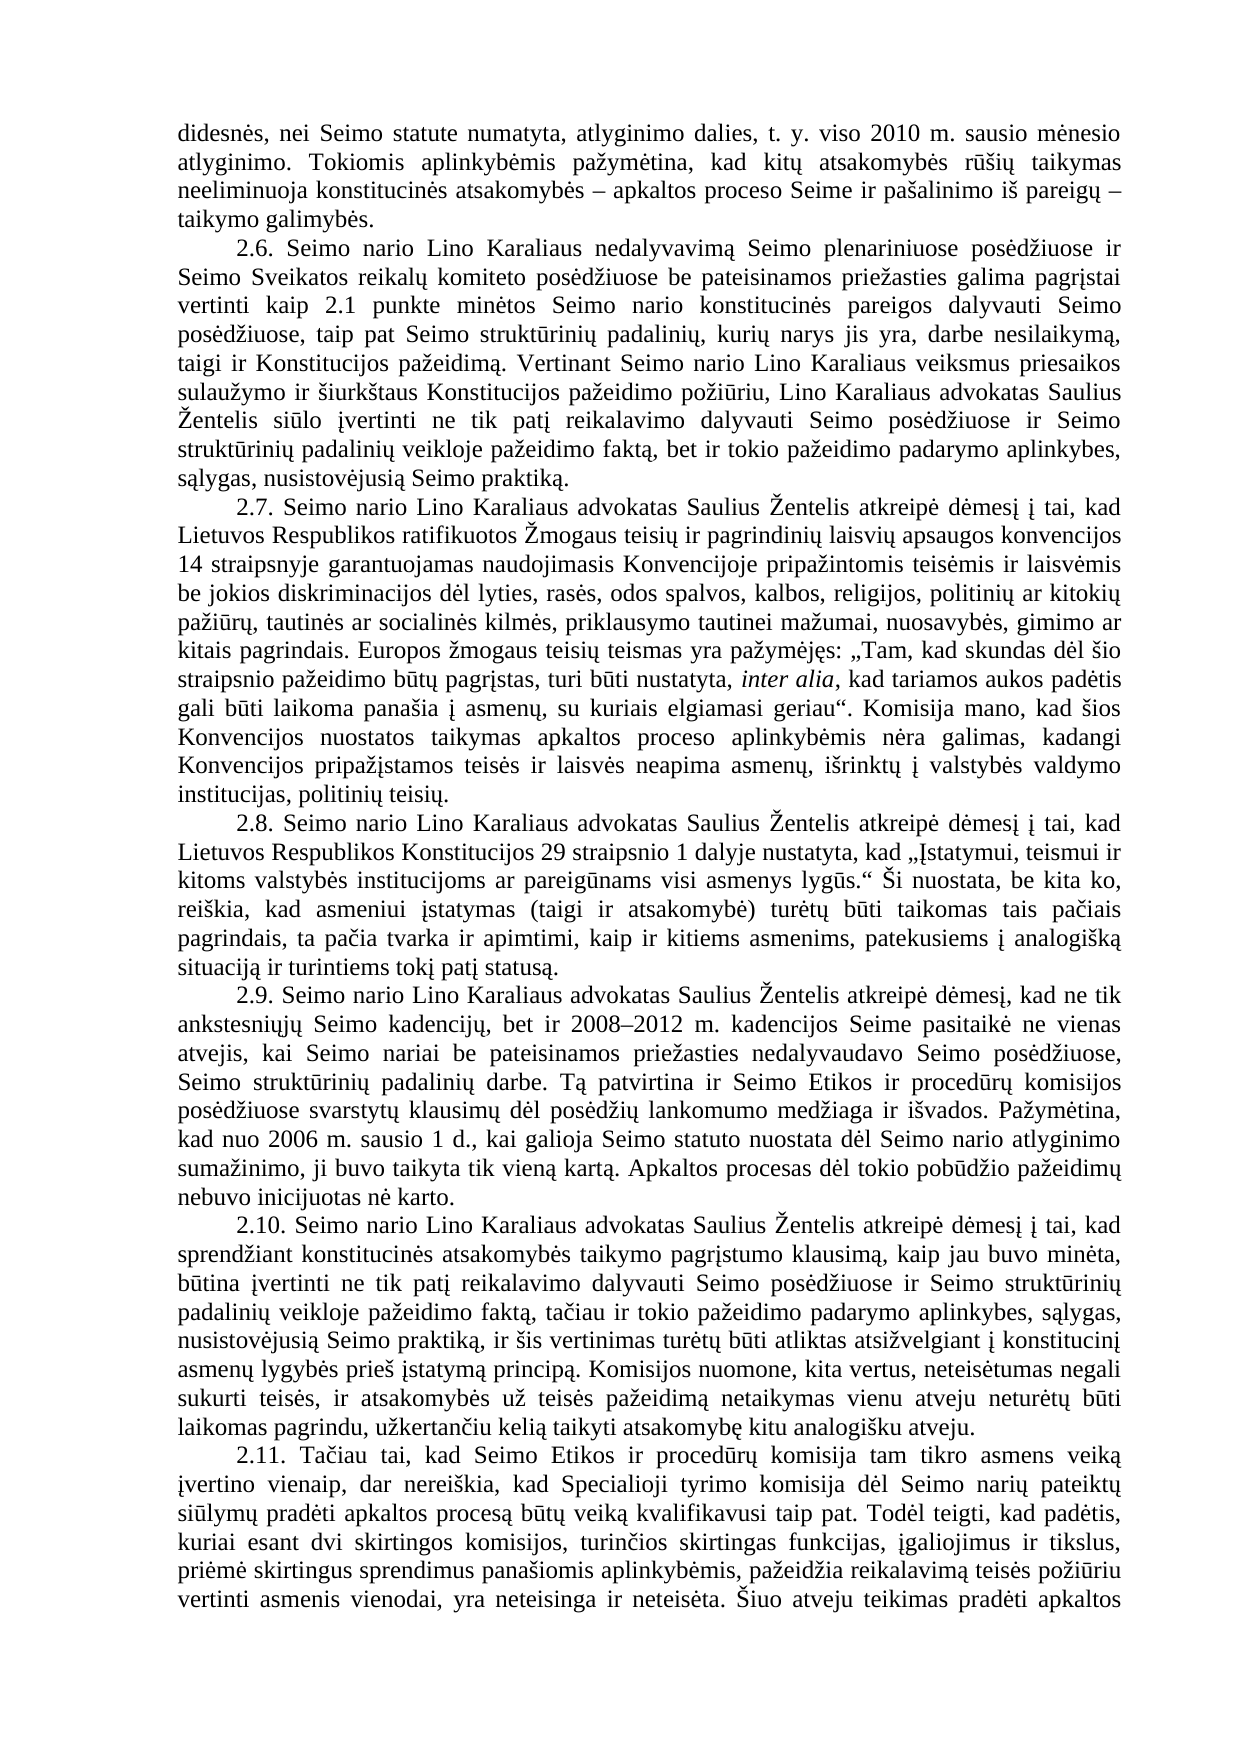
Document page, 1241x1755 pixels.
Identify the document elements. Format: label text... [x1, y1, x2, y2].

text 2.8. Seimo nario Lino Karaliaus advokatas Saulius Žentelis atkreipė dėmesį į tai, kad Lietuvos Respublikos Konstitucijos 29 straipsnio 1 dalyje nustatyta, kad „Įstatymui, teismui ir kitoms valstybės institucijoms ar pareigūnams visi asmenys lygūs.“ Ši nuostata, be kita ko, reiškia, kad asmeniui įstatymas (taigi ir atsakomybė) turėtų būti taikomas tais pačiais pagrindais, ta pačia tvarka ir apimtimi, kaip ir kitiems asmenims, patekusiems į analogišką situaciją ir turintiems tokį patį statusą. [177, 808, 1122, 981]
text 2.6. Seimo nario Lino Karaliaus nedalyvavimą Seimo plenariniuose posėdžiuose ir Seimo Sveikatos reikalų komiteto posėdžiuose be pateisinamos priežasties galima pagrįstai vertinti kaip 2.1 punkte minėtos Seimo nario konstitucinės pareigos dalyvauti Seimo posėdžiuose, taip pat Seimo struktūrinių padalinių, kurių narys jis yra, darbe nesilaikymą, taigi ir Konstitucijos pažeidimą. Vertinant Seimo nario Lino Karaliaus veiksmus priesaikos sulaužymo ir šiurkštaus Konstitucijos pažeidimo požiūriu, Lino Karaliaus advokatas Saulius Žentelis siūlo įvertinti ne tik patį reikalavimo dalyvauti Seimo posėdžiuose ir Seimo struktūrinių padalinių veikloje pažeidimo faktą, bet ir tokio pažeidimo padarymo aplinkybes, sąlygas, nusistovėjusią Seimo praktiką. [177, 233, 1122, 492]
text 2.11. Tačiau tai, kad Seimo Etikos ir procedūrų komisija tam tikro asmens veiką įvertino vienaip, dar nereiškia, kad Specialioji tyrimo komisija dėl Seimo narių pateiktų siūlymų pradėti apkaltos procesą būtų veiką kvalifikavusi taip pat. Todėl teigti, kad padėtis, kuriai esant dvi skirtingos komisijos, turinčios skirtingas funkcijas, įgaliojimus ir tikslus, priėmė skirtingus sprendimus panašiomis aplinkybėmis, pažeidžia reikalavimą teisės požiūriu vertinti asmenis vienodai, yra neteisinga ir neteisėta. Šiuo atveju teikimas pradėti apkaltos [177, 1441, 1122, 1613]
text 2.10. Seimo nario Lino Karaliaus advokatas Saulius Žentelis atkreipė dėmesį į tai, kad sprendžiant konstitucinės atsakomybės taikymo pagrįstumo klausimą, kaip jau buvo minėta, būtina įvertinti ne tik patį reikalavimo dalyvauti Seimo posėdžiuose ir Seimo struktūrinių padalinių veikloje pažeidimo faktą, tačiau ir tokio pažeidimo padarymo aplinkybes, sąlygas, nusistovėjusią Seimo praktiką, ir šis vertinimas turėtų būti atliktas atsižvelgiant į konstitucinį asmenų lygybės prieš įstatymą principą. Komisijos nuomone, kita vertus, neteisėtumas negali sukurti teisės, ir atsakomybės už teisės pažeidimą netaikymas vienu atveju neturėtų būti laikomas pagrindu, užkertančiu kelią taikyti atsakomybę kitu analogišku atveju. [177, 1211, 1122, 1441]
text 2.7. Seimo nario Lino Karaliaus advokatas Saulius Žentelis atkreipė dėmesį į tai, kad Lietuvos Respublikos ratifikuotos Žmogaus teisių ir pagrindinių laisvių apsaugos konvencijos 14 straipsnyje garantuojamas naudojimasis Konvencijoje pripažintomis teisėmis ir laisvėmis be jokios diskriminacijos dėl lyties, rasės, odos spalvos, kalbos, religijos, politinių ar kitokių pažiūrų, tautinės ar socialinės kilmės, priklausymo tautinei mažumai, nuosavybės, gimimo ar kitais pagrindais. Europos žmogaus teisių teismas yra pažymėjęs: „Tam, kad skundas dėl šio straipsnio pažeidimo būtų pagrįstas, turi būti nustatyta, inter alia, kad tariamos aukos padėtis gali būti laikoma panašia į asmenų, su kuriais elgiamasi geriau“. Komisija mano, kad šios Konvencijos nuostatos taikymas apkaltos proceso aplinkybėmis nėra galimas, kadangi Konvencijos pripažįstamos teisės ir laisvės neapima asmenų, išrinktų į valstybės valdymo institucijas, politinių teisių. [177, 492, 1122, 808]
text 2.9. Seimo nario Lino Karaliaus advokatas Saulius Žentelis atkreipė dėmesį, kad ne tik ankstesniųjų Seimo kadencijų, bet ir 2008–2012 m. kadencijos Seime pasitaikė ne vienas atvejis, kai Seimo nariai be pateisinamos priežasties nedalyvaudavo Seimo posėdžiuose, Seimo struktūrinių padalinių darbe. Tą patvirtina ir Seimo Etikos ir procedūrų komisijos posėdžiuose svarstytų klausimų dėl posėdžių lankomumo medžiaga ir išvados. Pažymėtina, kad nuo 2006 m. sausio 1 d., kai galioja Seimo statuto nuostata dėl Seimo nario atlyginimo sumažinimo, ji buvo taikyta tik vieną kartą. Apkaltos procesas dėl tokio pobūdžio pažeidimų nebuvo inicijuotas nė karto. [177, 981, 1122, 1211]
text didesnės, nei Seimo statute numatyta, atlyginimo dalies, t. y. viso 2010 m. sausio mėnesio atlyginimo. Tokiomis aplinkybėmis pažymėtina, kad kitų atsakomybės rūšių taikymas neeliminuoja konstitucinės atsakomybės – apkaltos proceso Seime ir pašalinimo iš pareigų – taikymo galimybės. [177, 118, 1122, 233]
